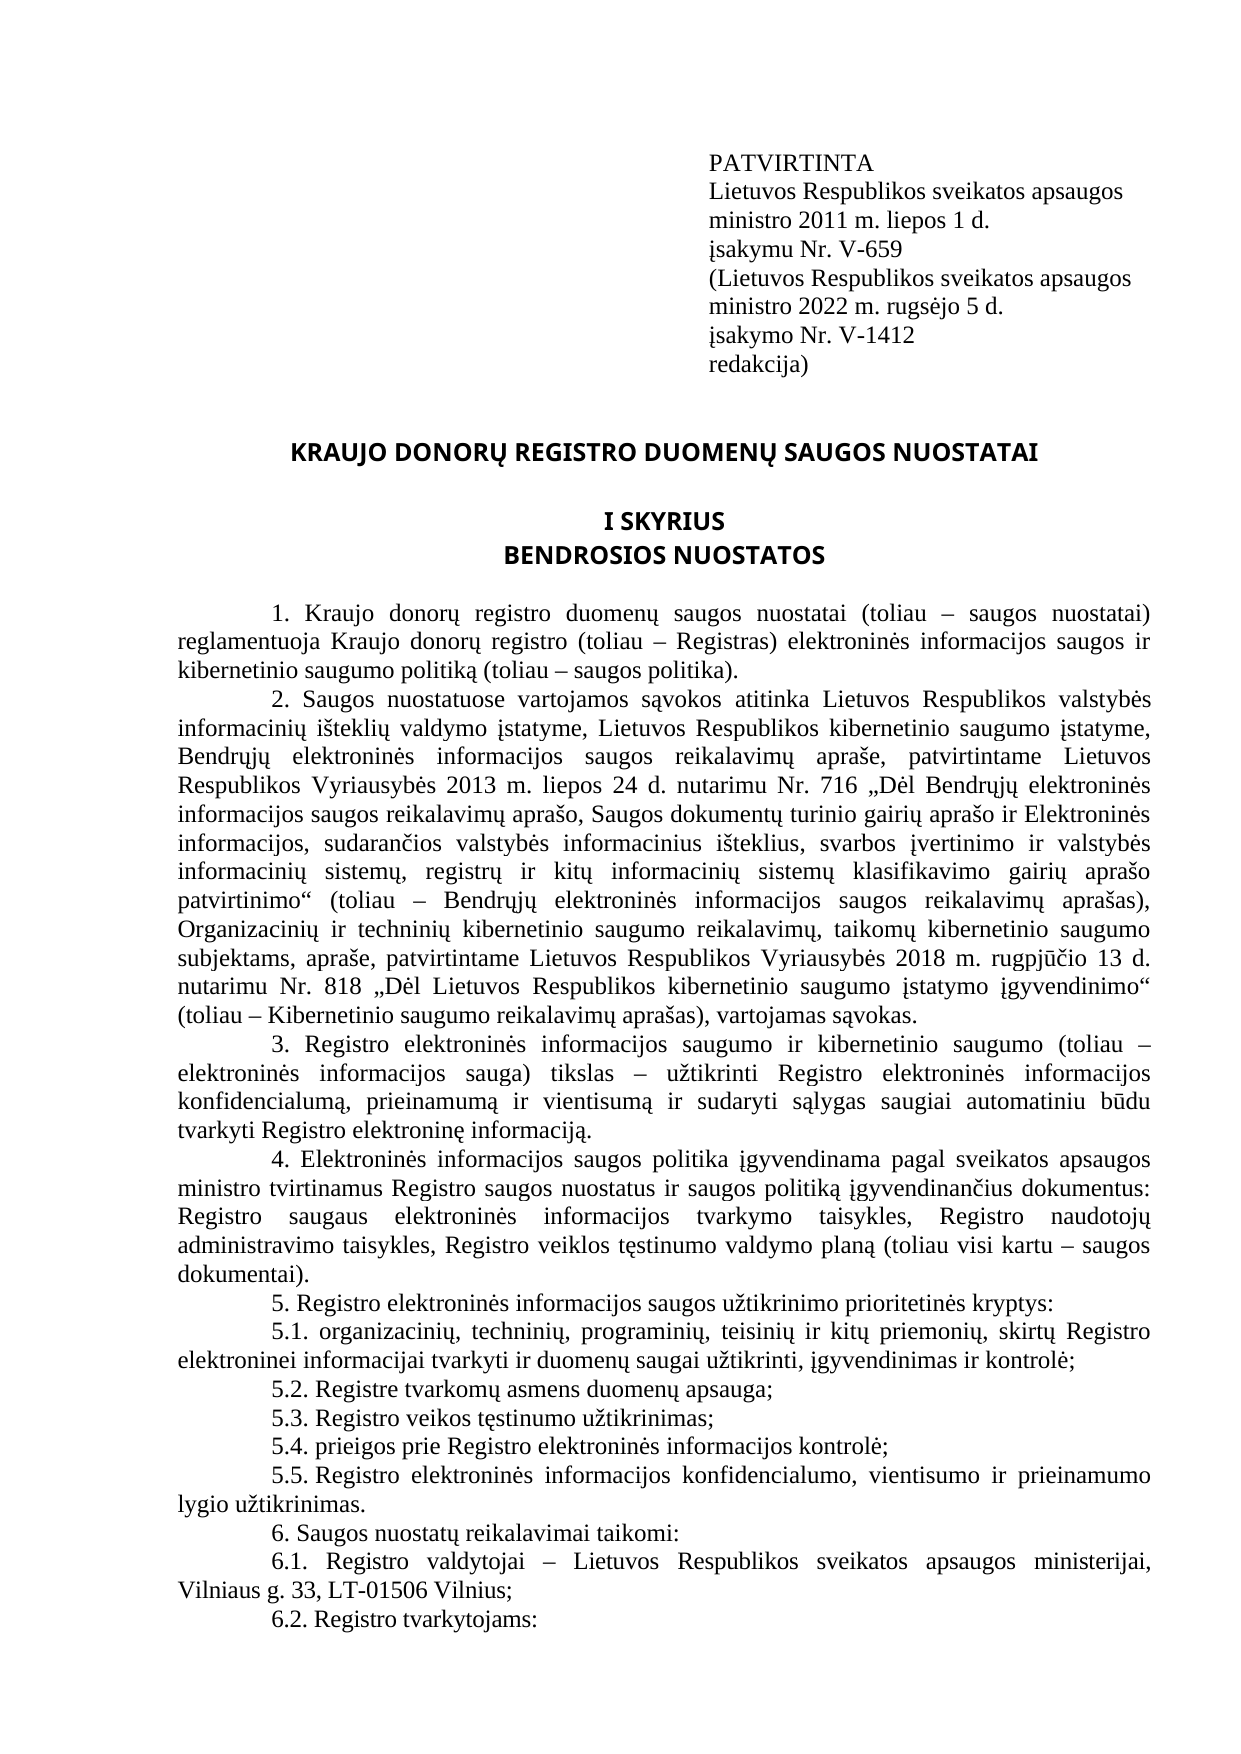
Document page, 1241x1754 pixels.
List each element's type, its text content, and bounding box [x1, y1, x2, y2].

text 5.4. prieigos prie Registro elektroninės informacijos kontrolė; [177, 1431, 1152, 1460]
text 6.2. Registro tvarkytojams: [177, 1604, 1152, 1633]
text 5.2. Registre tvarkomų asmens duomenų apsauga; [177, 1374, 1152, 1403]
text (Lietuvos Respublikos sveikatos apsaugos [709, 263, 1152, 291]
text 1. Kraujo donorų registro duomenų saugos nuostatai (toliau – saugos nuostatai) reglamentuoja Kraujo donorų registro (toliau – Registras) elektroninės informacijos saugos ir kibernetinio saugumo politiką (toliau – saugos politika). [177, 598, 1152, 684]
text 2. Saugos nuostatuose vartojamos sąvokos atitinka Lietuvos Respublikos valstybės informacinių išteklių valdymo įstatyme, Lietuvos Respublikos kibernetinio saugumo įstatyme, Bendrųjų elektroninės informacijos saugos reikalavimų apraše, patvirtintame Lietuvos Respublikos Vyriausybės 2013 m. liepos 24 d. nutarimu Nr. 716 „Dėl Bendrųjų elektroninės informacijos saugos reikalavimų aprašo, Saugos dokumentų turinio gairių aprašo ir Elektroninės informacijos, sudarančios valstybės informacinius išteklius, svarbos įvertinimo ir valstybės informacinių sistemų, registrų ir kitų informacinių sistemų klasifikavimo gairių aprašo patvirtinimo“ (toliau – Bendrųjų elektroninės informacijos saugos reikalavimų aprašas), Organizacinių ir techninių kibernetinio saugumo reikalavimų, taikomų kibernetinio saugumo subjektams, apraše, patvirtintame Lietuvos Respublikos Vyriausybės 2018 m. rugpjūčio 13 d. nutarimu Nr. 818 „Dėl Lietuvos Respublikos kibernetinio saugumo įstatymo įgyvendinimo“ (toliau – Kibernetinio saugumo reikalavimų aprašas), vartojamas sąvokas. [177, 684, 1152, 1029]
text redakcija) [709, 349, 1152, 378]
text ministro 2011 m. liepos 1 d. [709, 205, 1152, 234]
text Lietuvos Respublikos sveikatos apsaugos [709, 176, 1152, 205]
text įsakymu Nr. V-659 [709, 234, 1152, 263]
text 5.5. Registro elektroninės informacijos konfidencialumo, vientisumo ir prieinamumo lygio užtikrinimas. [177, 1460, 1152, 1518]
text I SKYRIUS [177, 503, 1152, 537]
text 5. Registro elektroninės informacijos saugos užtikrinimo prioritetinės kryptys: [177, 1288, 1152, 1316]
text 5.1. organizacinių, techninių, programinių, teisinių ir kitų priemonių, skirtų Registro elektroninei informacijai tvarkyti ir duomenų saugai užtikrinti, įgyvendinimas ir kontrolė; [177, 1316, 1152, 1374]
text 4. Elektroninės informacijos saugos politika įgyvendinama pagal sveikatos apsaugos ministro tvirtinamus Registro saugos nuostatus ir saugos politiką įgyvendinančius dokumentus: Registro saugaus elektroninės informacijos tvarkymo taisykles, Registro naudotojų administravimo taisykles, Registro veiklos tęstinumo valdymo planą (toliau visi kartu – saugos dokumentai). [177, 1144, 1152, 1288]
text ministro 2022 m. rugsėjo 5 d. [709, 291, 1152, 320]
text 3. Registro elektroninės informacijos saugumo ir kibernetinio saugumo (toliau – elektroninės informacijos sauga) tikslas – užtikrinti Registro elektroninės informacijos konfidencialumą, prieinamumą ir vientisumą ir sudaryti sąlygas saugiai automatiniu būdu tvarkyti Registro elektroninę informaciją. [177, 1029, 1152, 1144]
text PATVIRTINTA [709, 148, 1152, 176]
text 6. Saugos nuostatų reikalavimai taikomi: [177, 1518, 1152, 1546]
text 5.3. Registro veikos tęstinumo užtikrinimas; [177, 1403, 1152, 1431]
text 6.1. Registro valdytojai – Lietuvos Respublikos sveikatos apsaugos ministerijai, Vilniaus g. 33, LT-01506 Vilnius; [177, 1546, 1152, 1604]
text KRAUJO DONORŲ REGISTRO DUOMENŲ SAUGOS NUOSTATAI [177, 435, 1152, 469]
text įsakymo Nr. V-1412 [709, 320, 1152, 349]
text BENDROSIOS NUOSTATOS [177, 537, 1152, 571]
